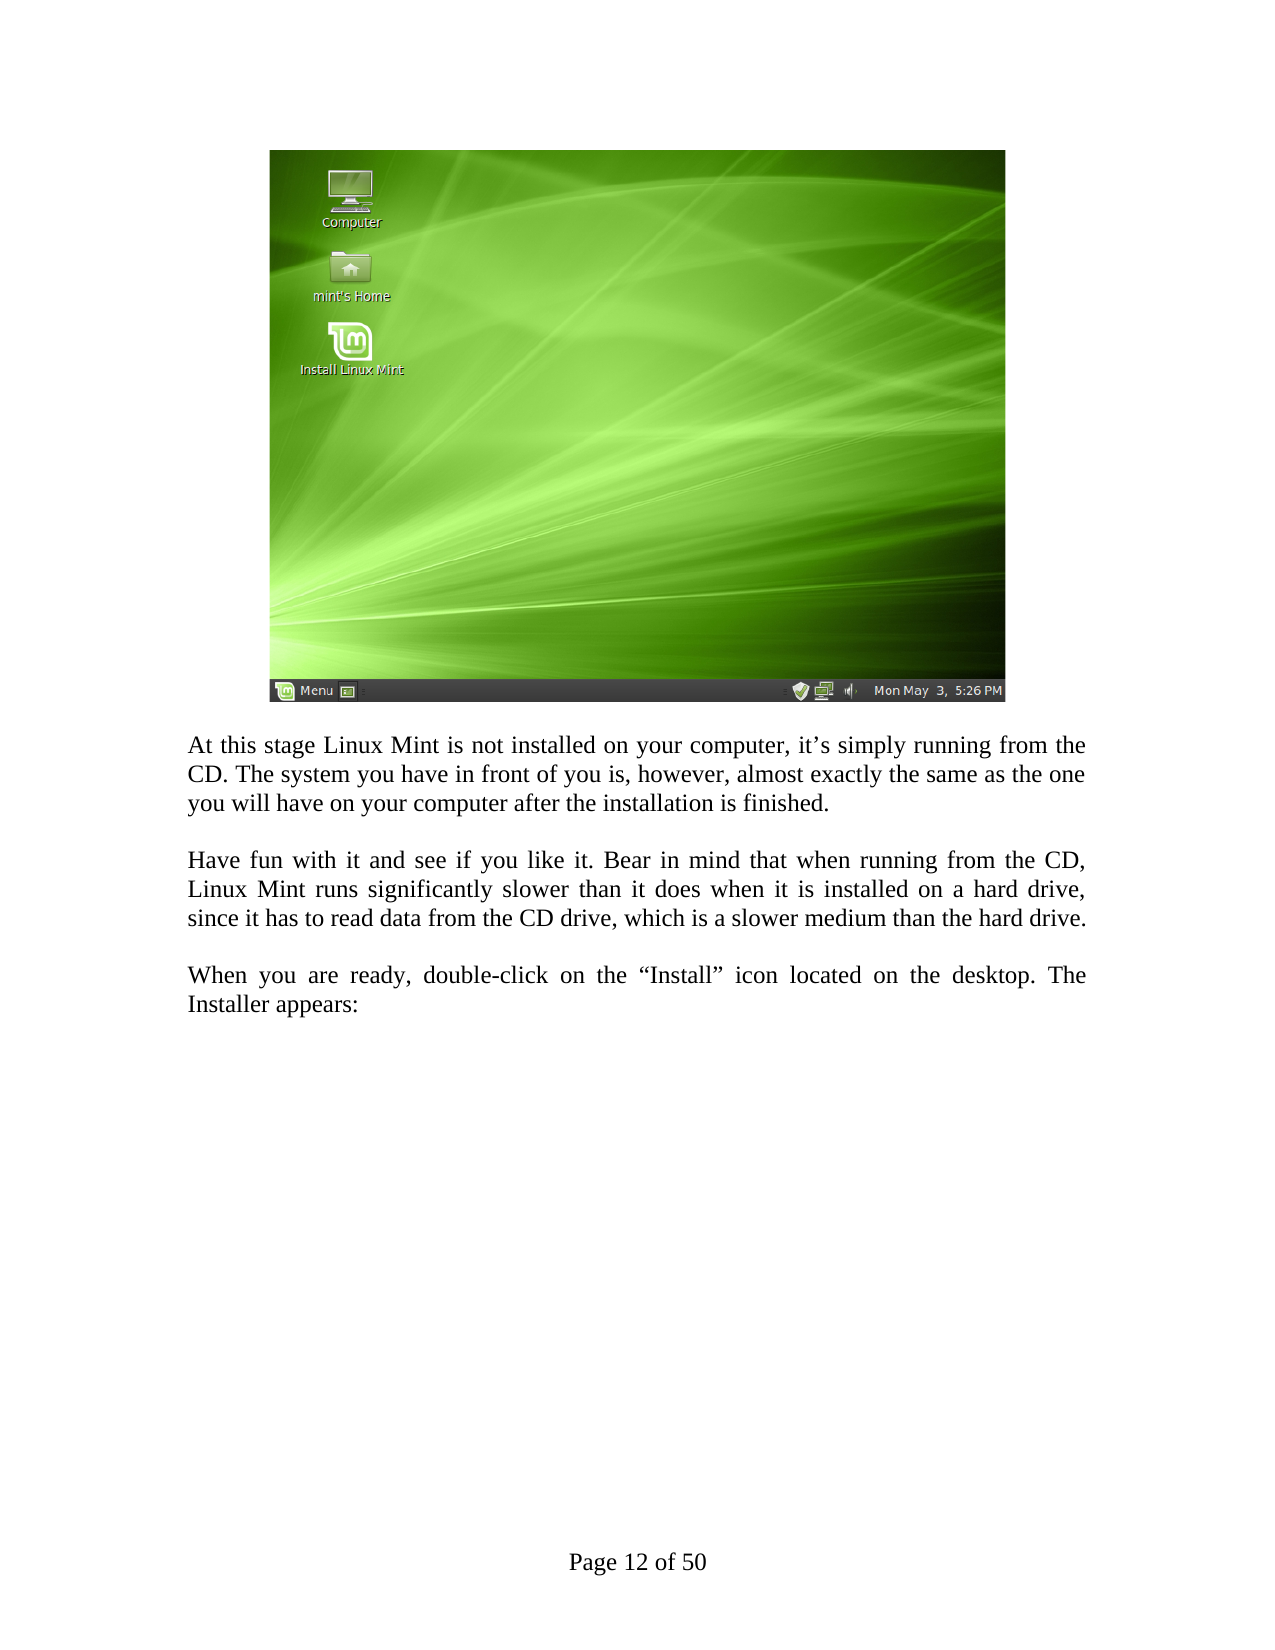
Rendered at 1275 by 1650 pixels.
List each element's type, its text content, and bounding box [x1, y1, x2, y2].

picture [269, 150, 1006, 702]
text When you are ready, double-click on the “Install” icon located on the desktop. The Installer appears: [187, 960, 1087, 1018]
text Have fun with it and see if you like it. Bear in mind that when running from the CD, Linux Mint runs significantly slower than it does when it is installed on a hard drive, since it has to read data from the CD drive, which is a slower medium than the hard drive. [187, 845, 1087, 932]
